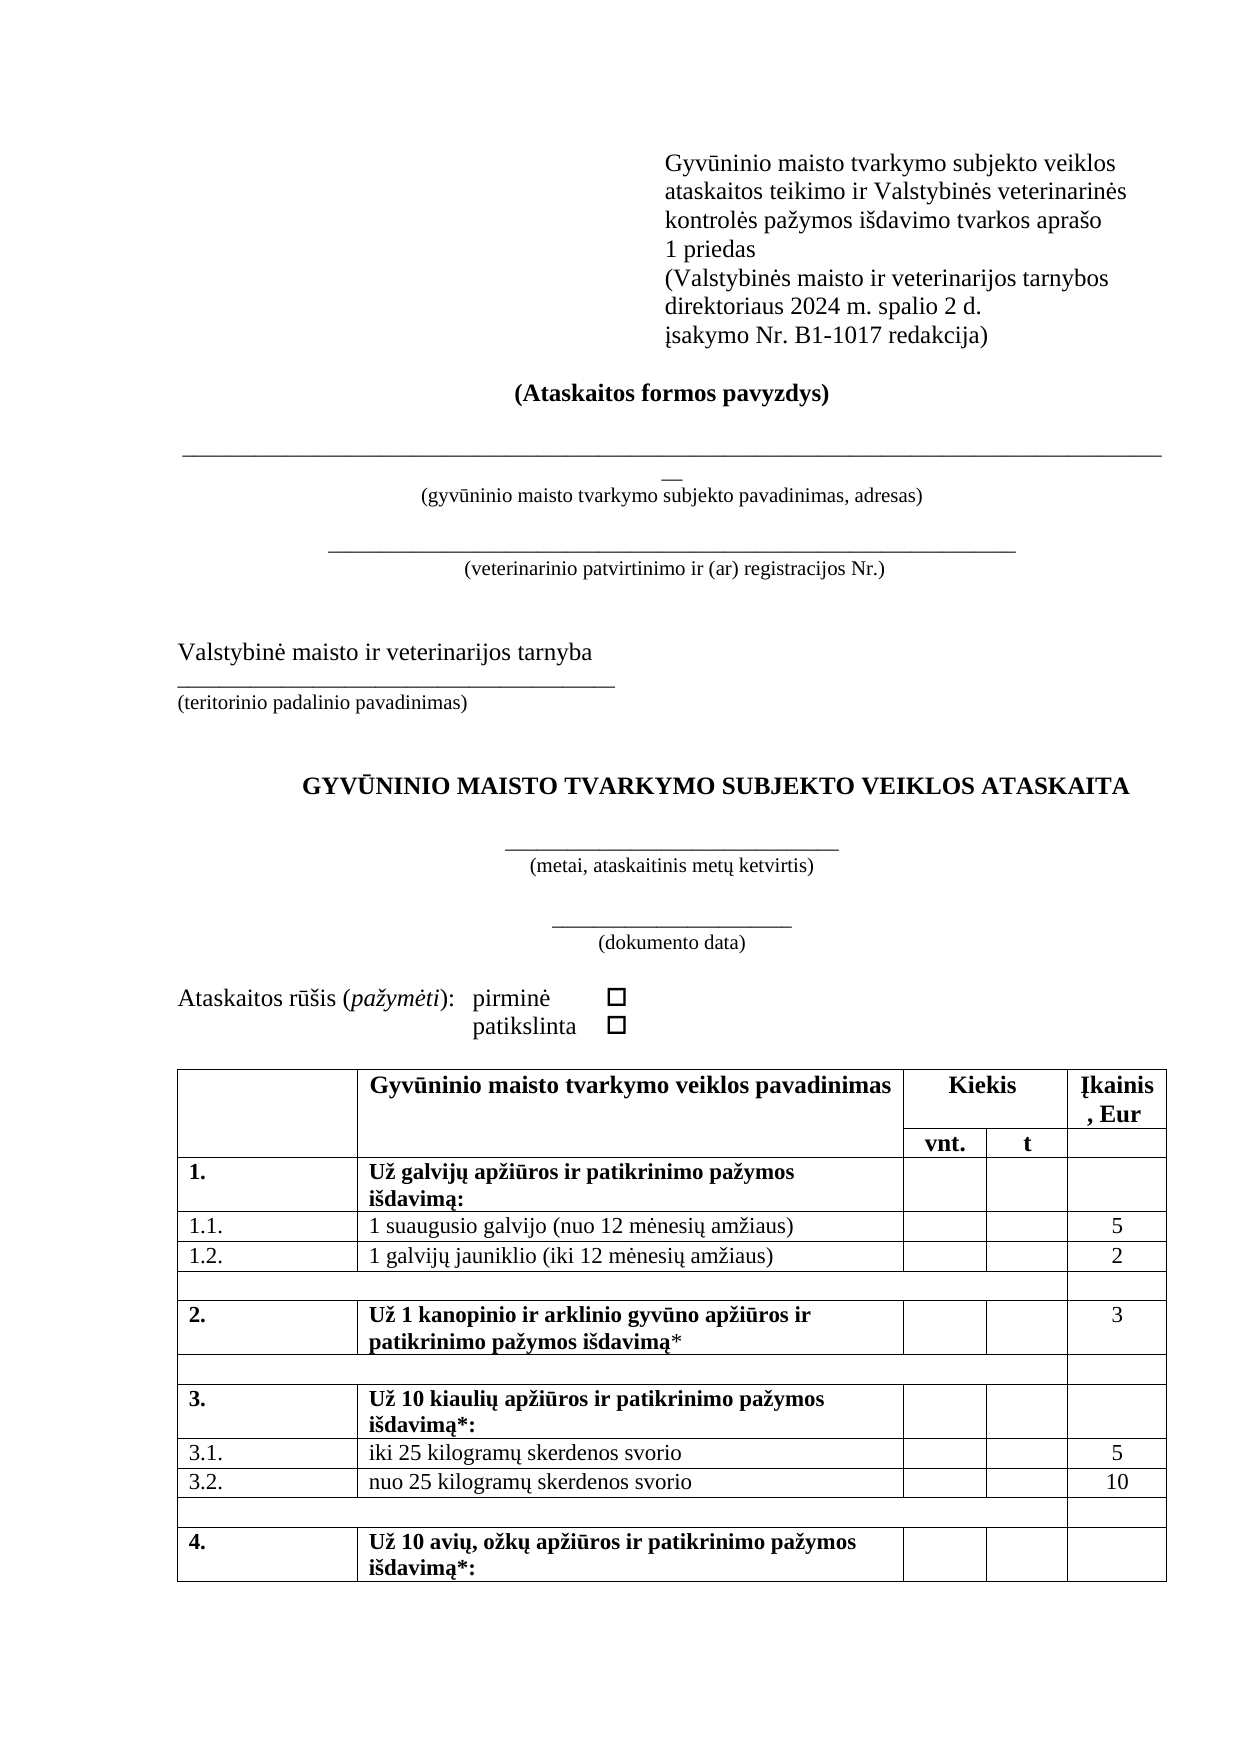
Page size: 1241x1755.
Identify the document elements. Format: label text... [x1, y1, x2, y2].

table_cell [1068, 1355, 1166, 1384]
text _______________________ [177, 906, 1166, 930]
text (metai, ataskaitinis metų ketvirtis) [177, 853, 1166, 877]
table_cell 4. [178, 1528, 357, 1581]
table_cell vnt. [904, 1129, 986, 1157]
table_cell Už galvijų apžiūros ir patikrinimo pažymos išdavimą: [358, 1158, 903, 1211]
table_cell 2 [1068, 1242, 1166, 1271]
table_cell 1 galvijų jauniklio (iki 12 mėnesių amžiaus) [358, 1242, 903, 1271]
table_cell t [987, 1129, 1067, 1157]
table_cell [1068, 1498, 1166, 1527]
text patikslinta □ [177, 1011, 1166, 1040]
text įsakymo Nr. B1-1017 redakcija) [664, 320, 1166, 349]
text (Valstybinės maisto ir veterinarijos tarnybos [664, 263, 1166, 291]
table_header Gyvūninio maisto tvarkymo veiklos pavadinimas [358, 1070, 903, 1157]
table_cell 10 [1068, 1469, 1166, 1497]
table_cell [1068, 1385, 1166, 1438]
table_cell 1. [178, 1158, 357, 1211]
text GYVŪNINIO MAISTO TVARKYMO SUBJEKTO VEIKLOS ATASKAITA [177, 771, 1166, 800]
table_cell Už 10 kiaulių apžiūros ir patikrinimo pažymos išdavimą*: [358, 1385, 903, 1438]
table_cell 3.2. [178, 1469, 357, 1497]
table_cell [904, 1528, 986, 1581]
table_cell 1 suaugusio galvijo (nuo 12 mėnesių amžiaus) [358, 1212, 903, 1241]
text (veterinarinio patvirtinimo ir (ar) registracijos Nr.) [177, 555, 1166, 579]
table_cell Už 10 avių, ožkų apžiūros ir patikrinimo pažymos išdavimą*: [358, 1528, 903, 1581]
table_cell 5 [1068, 1212, 1166, 1241]
table_cell [987, 1469, 1067, 1497]
text ________________________________ [177, 829, 1166, 853]
text Valstybinė maisto ir veterinarijos tarnyba [177, 637, 1166, 666]
table_cell [904, 1212, 986, 1241]
table_cell [904, 1242, 986, 1271]
table_cell [178, 1355, 1067, 1384]
table_cell [1068, 1272, 1166, 1300]
table_cell [987, 1385, 1067, 1438]
text (dokumento data) [177, 930, 1166, 954]
table_cell nuo 25 kilogramų skerdenos svorio [358, 1469, 903, 1497]
table_cell [987, 1439, 1067, 1467]
table_cell 3 [1068, 1301, 1166, 1354]
table_cell [1068, 1129, 1166, 1157]
text ataskaitos teikimo ir Valstybinės veterinarinės [582, 176, 1166, 205]
text Ataskaitos rūšis (pažymėti): pirminė □ [177, 983, 1166, 1011]
table_header Įkainis, Eur [1068, 1070, 1166, 1127]
text kontrolės pažymos išdavimo tvarkos aprašo [582, 205, 1166, 234]
table_cell 2. [178, 1301, 357, 1354]
text direktoriaus 2024 m. spalio 2 d. [664, 291, 1166, 320]
table_cell Už 1 kanopinio ir arklinio gyvūno apžiūros ir patikrinimo pažymos išdavimą* [358, 1301, 903, 1354]
table_header [178, 1070, 357, 1157]
text Gyvūninio maisto tvarkymo subjekto veiklos [582, 148, 1166, 176]
table_cell [987, 1212, 1067, 1241]
table_cell 3. [178, 1385, 357, 1438]
text (gyvūninio maisto tvarkymo subjekto pavadinimas, adresas) [177, 483, 1166, 507]
table_cell [178, 1272, 1067, 1300]
table_cell [904, 1301, 986, 1354]
text __________________________________________ [177, 666, 1166, 690]
table_cell [1068, 1158, 1166, 1211]
table_cell [904, 1158, 986, 1211]
table_cell 1.2. [178, 1242, 357, 1271]
table_cell [178, 1498, 1067, 1527]
text __________________________________________________________________ [177, 531, 1166, 555]
table_cell 3.1. [178, 1439, 357, 1467]
table_header Kiekis [904, 1070, 1067, 1127]
text 1 priedas [582, 234, 1166, 263]
table_cell [904, 1469, 986, 1497]
table_cell [904, 1439, 986, 1467]
text (Ataskaitos formos pavyzdys) [177, 378, 1166, 406]
table_cell [987, 1301, 1067, 1354]
table_cell [904, 1385, 986, 1438]
text ________________________________________________________________________________________________ [177, 435, 1166, 483]
table_cell [1068, 1528, 1166, 1581]
table_cell [987, 1158, 1067, 1211]
table_cell [987, 1242, 1067, 1271]
text (teritorinio padalinio pavadinimas) [177, 690, 1166, 714]
table_cell [987, 1528, 1067, 1581]
table_cell iki 25 kilogramų skerdenos svorio [358, 1439, 903, 1467]
table_cell 5 [1068, 1439, 1166, 1467]
table_cell 1.1. [178, 1212, 357, 1241]
